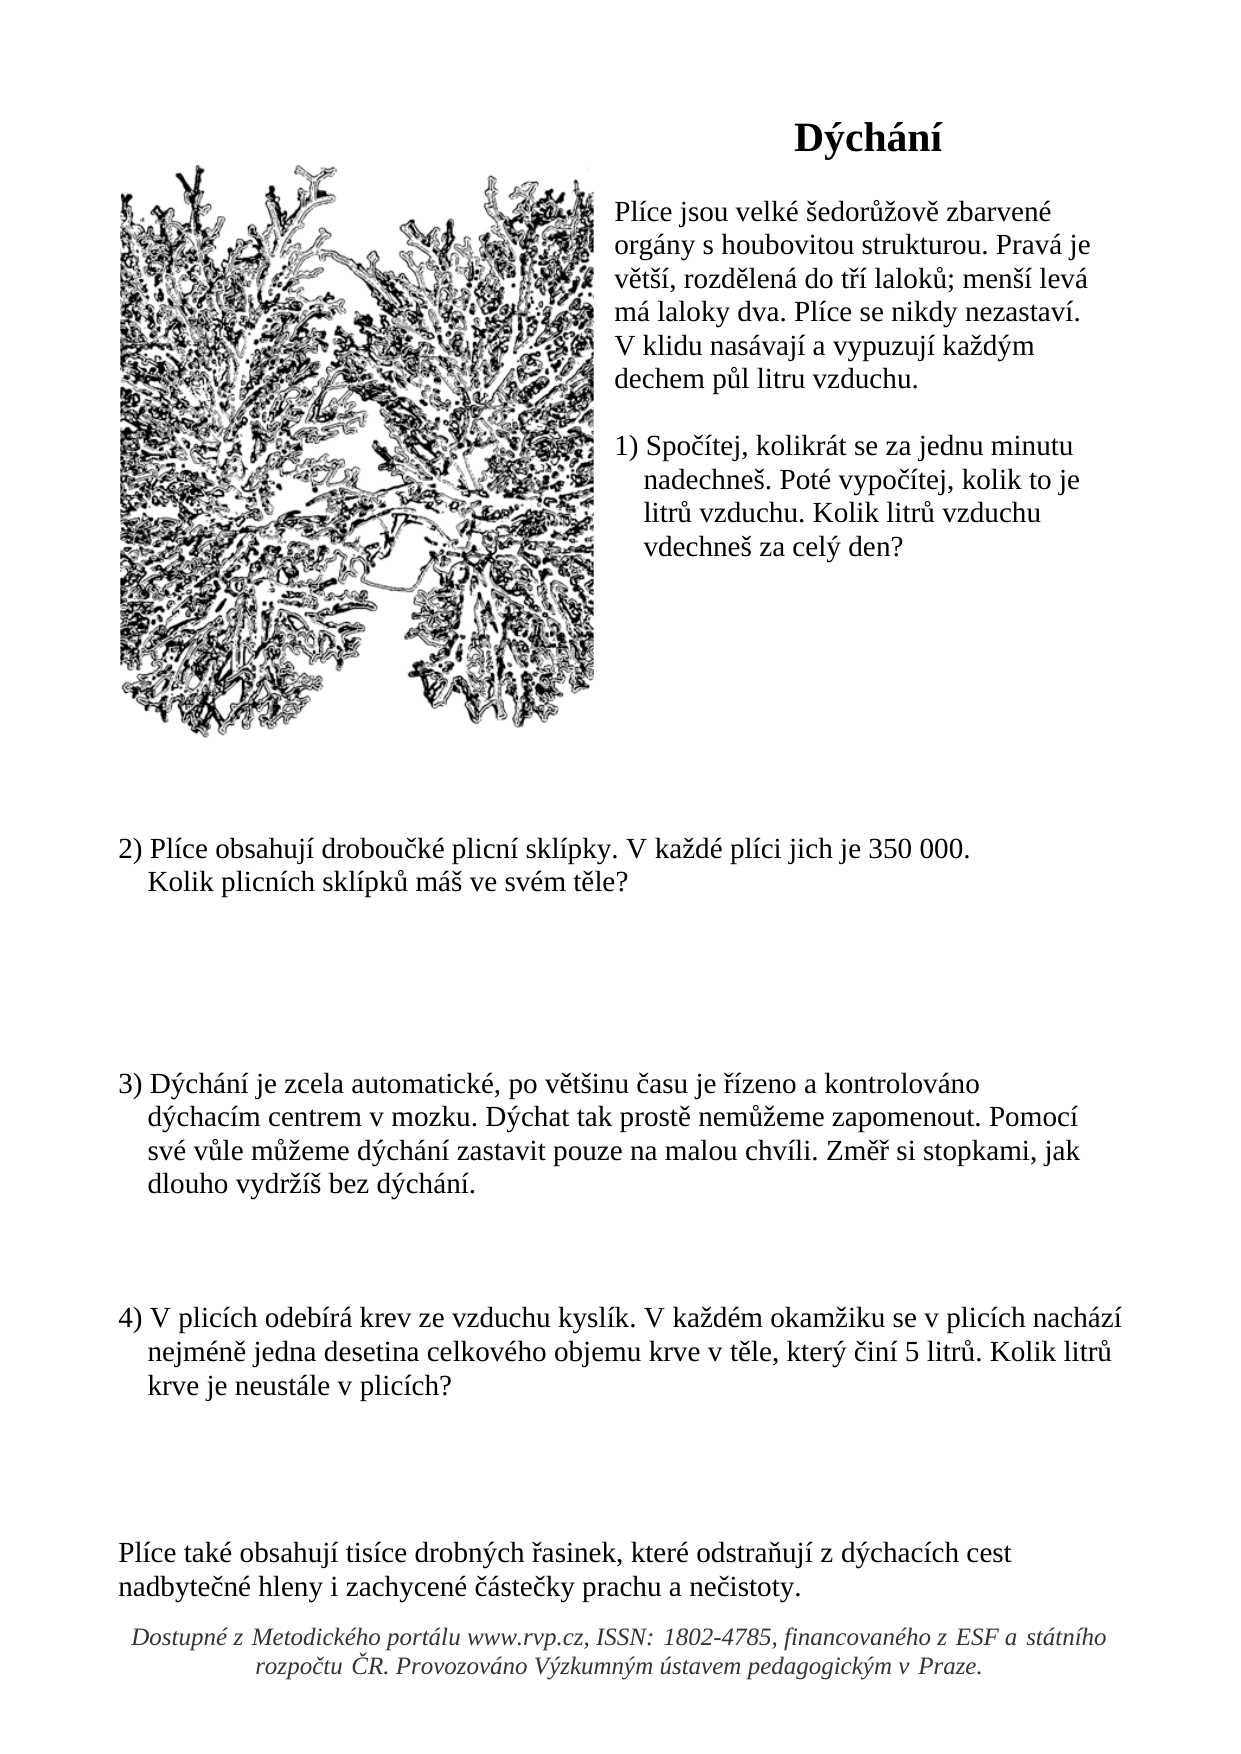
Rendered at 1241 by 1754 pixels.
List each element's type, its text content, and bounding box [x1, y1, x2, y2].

picture [120, 151, 594, 743]
text nejméně jedna desetina celkového objemu krve v těle, který činí 5 litrů. Kolik litrů [118, 1334, 1122, 1368]
text 4) V plicích odebírá krev ze vzduchu kyslík. V každém okamžiku se v plicích nachází [118, 1301, 1122, 1334]
text vdechneš za celý den? [595, 529, 1122, 563]
text krve je neustále v plicích? [118, 1368, 1122, 1401]
text své vůle můžeme dýchání zastavit pouze na malou chvíli. Změř si stopkami, jak [118, 1133, 1122, 1166]
text Kolik plicních sklípků máš ve svém těle? [118, 864, 1122, 898]
text 1) Spočítej, kolikrát se za jednu minutu [595, 428, 1122, 462]
text litrů vzduchu. Kolik litrů vzduchu [595, 496, 1122, 529]
text Plíce také obsahují tisíce drobných řasinek, které odstraňují z dýchacích cest nadbytečné hleny i zachycené částečky prachu a nečistoty. [118, 1535, 1122, 1602]
text 2) Plíce obsahují droboučké plicní sklípky. V každé plíci jich je 350 000. [118, 831, 1122, 864]
text Dýchání [118, 112, 1122, 744]
text dýchacím centrem v mozku. Dýchat tak prostě nemůžeme zapomenout. Pomocí [118, 1099, 1122, 1133]
text dlouho vydržíš bez dýchání. [118, 1166, 1122, 1200]
text Plíce jsou velké šedorůžově zbarvené orgány s houbovitou strukturou. Pravá je větší, rozdělená do tří laloků; menší levá má laloky dva. Plíce se nikdy nezastaví. V klidu nasávají a vypuzují každým dechem půl litru vzduchu. [595, 194, 1122, 395]
text nadechneš. Poté vypočítej, kolik to je [595, 462, 1122, 496]
text 3) Dýchání je zcela automatické, po většinu času je řízeno a kontrolováno [118, 1066, 1122, 1099]
